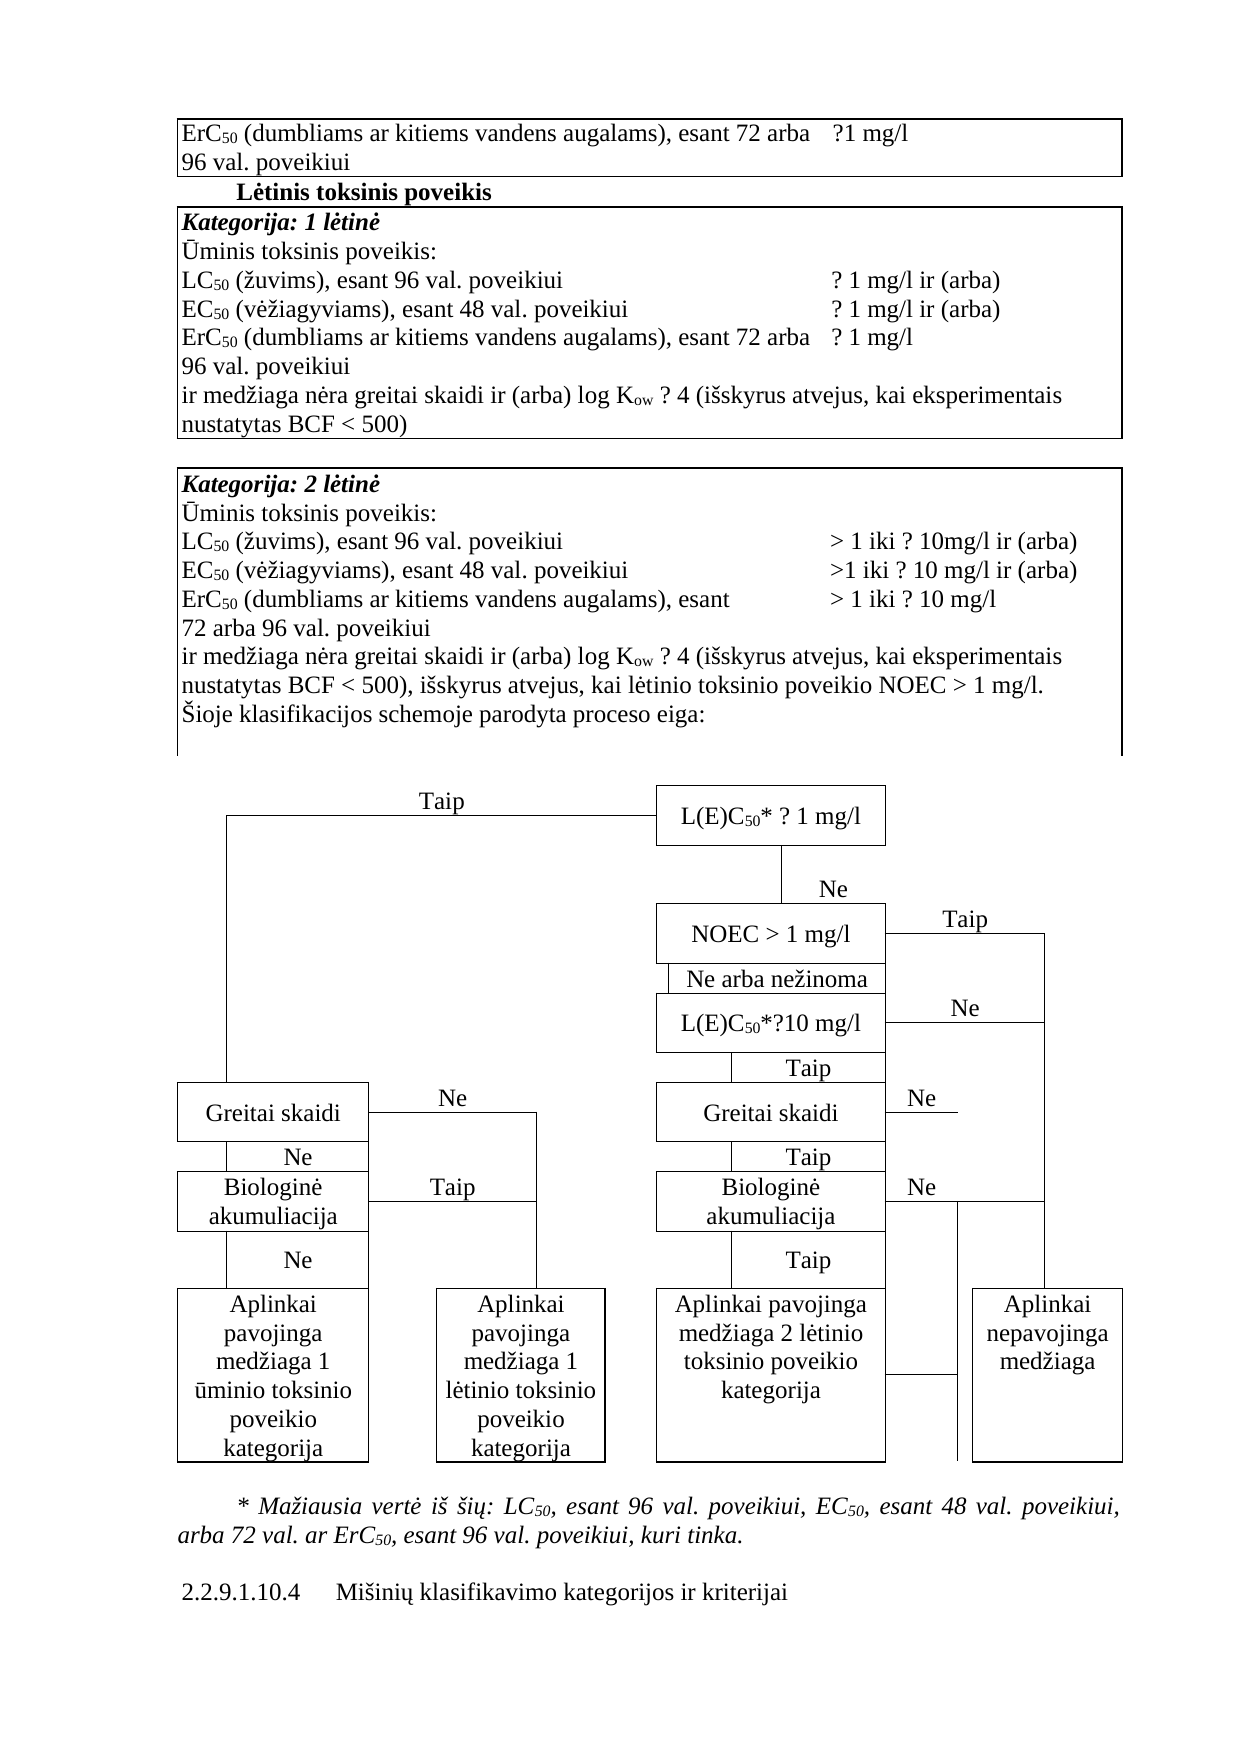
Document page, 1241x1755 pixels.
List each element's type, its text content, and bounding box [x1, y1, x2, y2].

text Lėtinis toksinis poveikis [177, 177, 1122, 206]
table_cell [177, 1232, 226, 1288]
table_header [886, 785, 1122, 845]
table_cell Ne [369, 1082, 536, 1112]
table_cell [177, 1052, 226, 1082]
table_cell EC50 (vėžiagyviams), esant 48 val. poveikiui [178, 555, 826, 584]
table_cell [826, 498, 1121, 526]
table_cell [885, 875, 1122, 903]
table_cell [605, 963, 668, 992]
table_cell [177, 963, 226, 992]
table_cell [656, 846, 781, 874]
table_cell [958, 1202, 1044, 1288]
table_cell [885, 845, 1122, 874]
table_cell Aplinkai pavojinga medžiaga 2 lėtinio toksinio poveikio kategorija [657, 1289, 885, 1461]
table_cell [369, 1288, 436, 1461]
table_cell [227, 963, 605, 992]
table_cell [227, 993, 605, 1052]
table_cell [826, 613, 1121, 641]
table_cell [656, 1053, 731, 1082]
table_cell <=? 1 mg/l ir (arba) [827, 294, 1121, 322]
table_cell [605, 993, 656, 1052]
table_cell ErC50 (dumbliams ar kitiems vandens augalams), esant [178, 584, 826, 613]
table_cell Ne [886, 1082, 957, 1112]
table_cell [605, 1052, 656, 1082]
table_cell ErC50 (dumbliams ar kitiems vandens augalams), esant 72 arba 96 val. poveikiui [178, 120, 828, 176]
table_cell [886, 1202, 957, 1374]
table_header [177, 785, 227, 845]
table_cell Biologinė akumuliacija [178, 1172, 368, 1231]
table_cell [369, 1052, 605, 1082]
table_cell Taip [369, 1171, 536, 1201]
table_cell LC50 (žuvims), esant 96 val. poveikiui [178, 265, 827, 294]
table_cell [227, 845, 656, 874]
table_cell [886, 934, 1044, 992]
table_cell [227, 875, 656, 903]
table_cell [536, 1082, 656, 1141]
table_cell [886, 1023, 1044, 1082]
table_cell Ne [886, 1171, 957, 1201]
table_cell [782, 846, 885, 874]
table_cell [886, 1375, 957, 1461]
table_cell L(E)C50*<=?10 mg/l [657, 994, 885, 1052]
table_cell <=? 1 mg/l ir (arba) [827, 265, 1121, 294]
table_header Taip [227, 785, 656, 815]
table_cell Ne arba nežinoma [669, 964, 885, 992]
table_cell [177, 1142, 226, 1171]
table_cell Taip [732, 1053, 885, 1082]
table_cell LC50 (žuvims), esant 96 val. poveikiui [178, 526, 826, 555]
table_cell ErC50 (dumbliams ar kitiems vandens augalams), esant 72 arba 96 val. poveikiui [178, 323, 827, 380]
table_cell [177, 993, 226, 1052]
table_cell Aplinkai pavojinga medžiaga 1 ūminio toksinio poveikio kategorija [178, 1289, 368, 1461]
table_cell <=? 1 mg/l [827, 323, 1121, 380]
table_cell > 1 iki <=? 10 mg/l [826, 584, 1121, 613]
table_cell Aplinkai nepavojinga medžiaga [973, 1289, 1122, 1461]
table_cell [537, 1171, 656, 1231]
table_cell Ūminis toksinis poveikis: [178, 236, 827, 265]
table_header Kategorija: 2 lėtinė [178, 469, 826, 498]
table_cell NOEC > 1 mg/l [657, 904, 885, 963]
table_cell [369, 1202, 536, 1288]
table_cell Taip [732, 1232, 885, 1288]
table_cell Ūminis toksinis poveikis: [178, 498, 826, 526]
table_cell [656, 875, 781, 903]
table_header [827, 208, 1121, 236]
text * Mažiausia vertė iš šių: LC50, esant 96 val. poveikiui, EC50, esant 48 val. poveikiui, arba 72 val. ar ErC50, esant 96 val. poveikiui, kuri tinka. [177, 1491, 1122, 1549]
table_cell ir medžiaga nėra greitai skaidi ir (arba) log Kow >=? 4 (išskyrus atvejus, kai eksperimentais nustatytas BCF < 500) [178, 380, 1121, 437]
table_cell [537, 1231, 656, 1288]
table_cell [827, 236, 1121, 265]
table_header L(E)C50* <=? 1 mg/l [657, 786, 885, 845]
table_cell [1045, 963, 1122, 1288]
table_cell Ne [227, 1142, 368, 1171]
table_cell Ne [782, 875, 885, 903]
table_cell Biologinė akumuliacija [657, 1172, 885, 1231]
table_cell Greitai skaidi [657, 1083, 885, 1141]
table_cell [227, 1052, 369, 1082]
table_cell Taip [732, 1142, 885, 1171]
table_cell > 1 iki <=? 10mg/l ir (arba) [826, 526, 1121, 555]
table_header 2.2.9.1.10.4 [177, 1578, 331, 1635]
table_cell [177, 903, 226, 963]
table_cell [886, 1113, 957, 1171]
table_cell [958, 1288, 972, 1461]
table_cell [656, 1232, 731, 1288]
table_cell [369, 1113, 536, 1171]
table_cell [1045, 903, 1122, 963]
table_cell [177, 875, 226, 903]
table_cell >1 iki <=? 10 mg/l ir (arba) [826, 555, 1121, 584]
table_cell [606, 1288, 656, 1461]
table_cell [177, 845, 226, 874]
table_cell Ne [886, 993, 1044, 1022]
table_header Mišinių klasifikavimo kategorijos ir kriterijai [331, 1578, 1122, 1635]
table_header Kategorija: 1 lėtinė [178, 208, 827, 236]
table_cell Aplinkai pavojinga medžiaga 1 lėtinio toksinio poveikio kategorija [437, 1289, 604, 1461]
table_cell ir medžiaga nėra greitai skaidi ir (arba) log Kow >=? 4 (išskyrus atvejus, kai eksperimentais nustatytas BCF < 500), išskyrus atvejus, kai lėtinio toksinio poveikio NOEC > 1 mg/l. Šioje klasifikacijos schemoje parodyta proceso eiga: [178, 641, 1121, 756]
table_cell Taip [886, 903, 1044, 933]
table_cell 72 arba 96 val. poveikiui [178, 613, 826, 641]
table_header [826, 469, 1121, 498]
table_cell [537, 1141, 731, 1171]
table_cell <=?1 mg/l [828, 120, 1121, 176]
table_cell [958, 1082, 1044, 1201]
table_cell Greitai skaidi [178, 1083, 368, 1141]
table_cell Ne [227, 1232, 368, 1288]
table_cell EC50 (vėžiagyviams), esant 48 val. poveikiui [178, 294, 827, 322]
table_cell [227, 903, 656, 963]
table_cell [227, 816, 656, 845]
